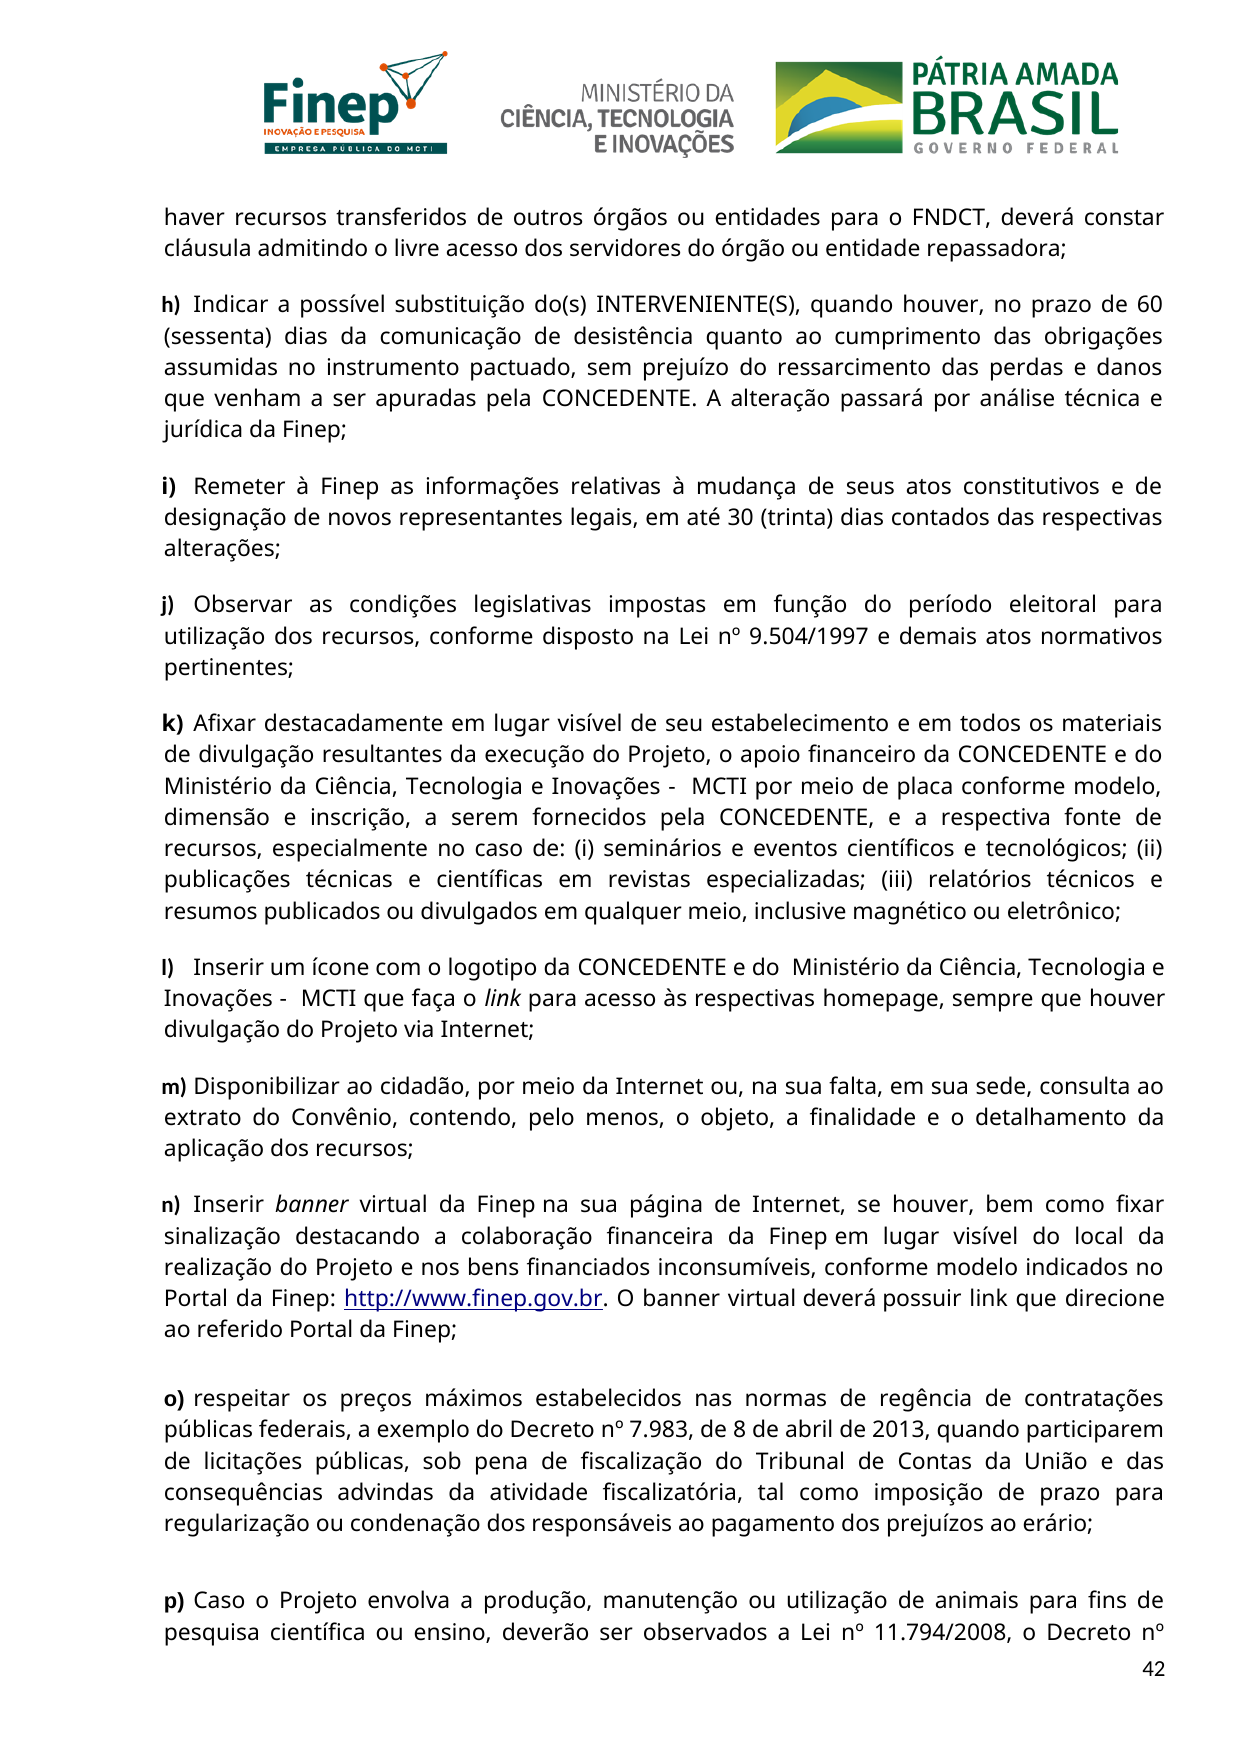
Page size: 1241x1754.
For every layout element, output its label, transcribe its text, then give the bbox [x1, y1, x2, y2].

list Inserir um ícone com o logotipo da CONCEDENTE e do Ministério da Ciência, Tecnologia e Inovações - MCTI que faça o link para acesso às respectivas homepage, sempre que houver divulgação do Projeto via Internet; [161, 951, 1165, 1044]
list Indicar a possível substituição do(s) INTERVENIENTE(S), quando houver, no prazo de 60 (sessenta) dias da comunicação de desistência quanto ao cumprimento das obrigações assumidas no instrumento pactuado, sem prejuízo do ressarcimento das perdas e danos que venham a ser apuradas pela CONCEDENTE. A alteração passará por análise técnica e jurídica da Finep; [161, 288, 1163, 444]
list Inserir banner virtual da Finep na sua página de Internet, se houver, bem como fixar sinalização destacando a colaboração financeira da Finep em lugar visível do local da realização do Projeto e nos bens financiados inconsumíveis, conforme modelo indicados no Portal da Finep: http://www.finep.gov.br. O banner virtual deverá possuir link que direcione ao referido Portal da Finep; [161, 1188, 1165, 1344]
list Disponibilizar ao cidadão, por meio da Internet ou, na sua falta, em sua sede, consulta ao extrato do Convênio, contendo, pelo menos, o objeto, a finalidade e o detalhamento da aplicação dos recursos; [161, 1069, 1165, 1163]
list respeitar os preços máximos estabelecidos nas normas de regência de contratações públicas federais, a exemplo do Decreto nº 7.983, de 8 de abril de 2013, quando participarem de licitações públicas, sob pena de fiscalização do Tribunal de Contas da União e das consequências advindas da atividade fiscalizatória, tal como imposição de prazo para regularização ou condenação dos responsáveis ao pagamento dos prejuízos ao erário; [164, 1382, 1165, 1538]
list Remeter à Finep as informações relativas à mudança de seus atos constitutivos e de designação de novos representantes legais, em até 30 (trinta) dias contados das respectivas alterações; [161, 469, 1163, 563]
list Afixar destacadamente em lugar visível de seu estabelecimento e em todos os materiais de divulgação resultantes da execução do Projeto, o apoio financeiro da CONCEDENTE e do Ministério da Ciência, Tecnologia e Inovações - MCTI por meio de placa conforme modelo, dimensão e inscrição, a serem fornecidos pela CONCEDENTE, e a respectiva fonte de recursos, especialmente no caso de: (i) seminários e eventos científicos e tecnológicos; (ii) publicações técnicas e científicas em revistas especializadas; (iii) relatórios técnicos e resumos publicados ou divulgados em qualquer meio, inclusive magnético ou eletrônico; [161, 707, 1163, 926]
list Observar as condições legislativas impostas em função do período eleitoral para utilização dos recursos, conforme disposto na Lei nº 9.504/1997 e demais atos normativos pertinentes; [161, 588, 1163, 682]
list haver recursos transferidos de outros órgãos ou entidades para o FNDCT, deverá constar cláusula admitindo o livre acesso dos servidores do órgão ou entidade repassadora; [161, 201, 1165, 263]
list Caso o Projeto envolva a produção, manutenção ou utilização de animais para fins de pesquisa científica ou ensino, deverão ser observados a Lei nº 11.794/2008, o Decreto nº [164, 1584, 1165, 1647]
